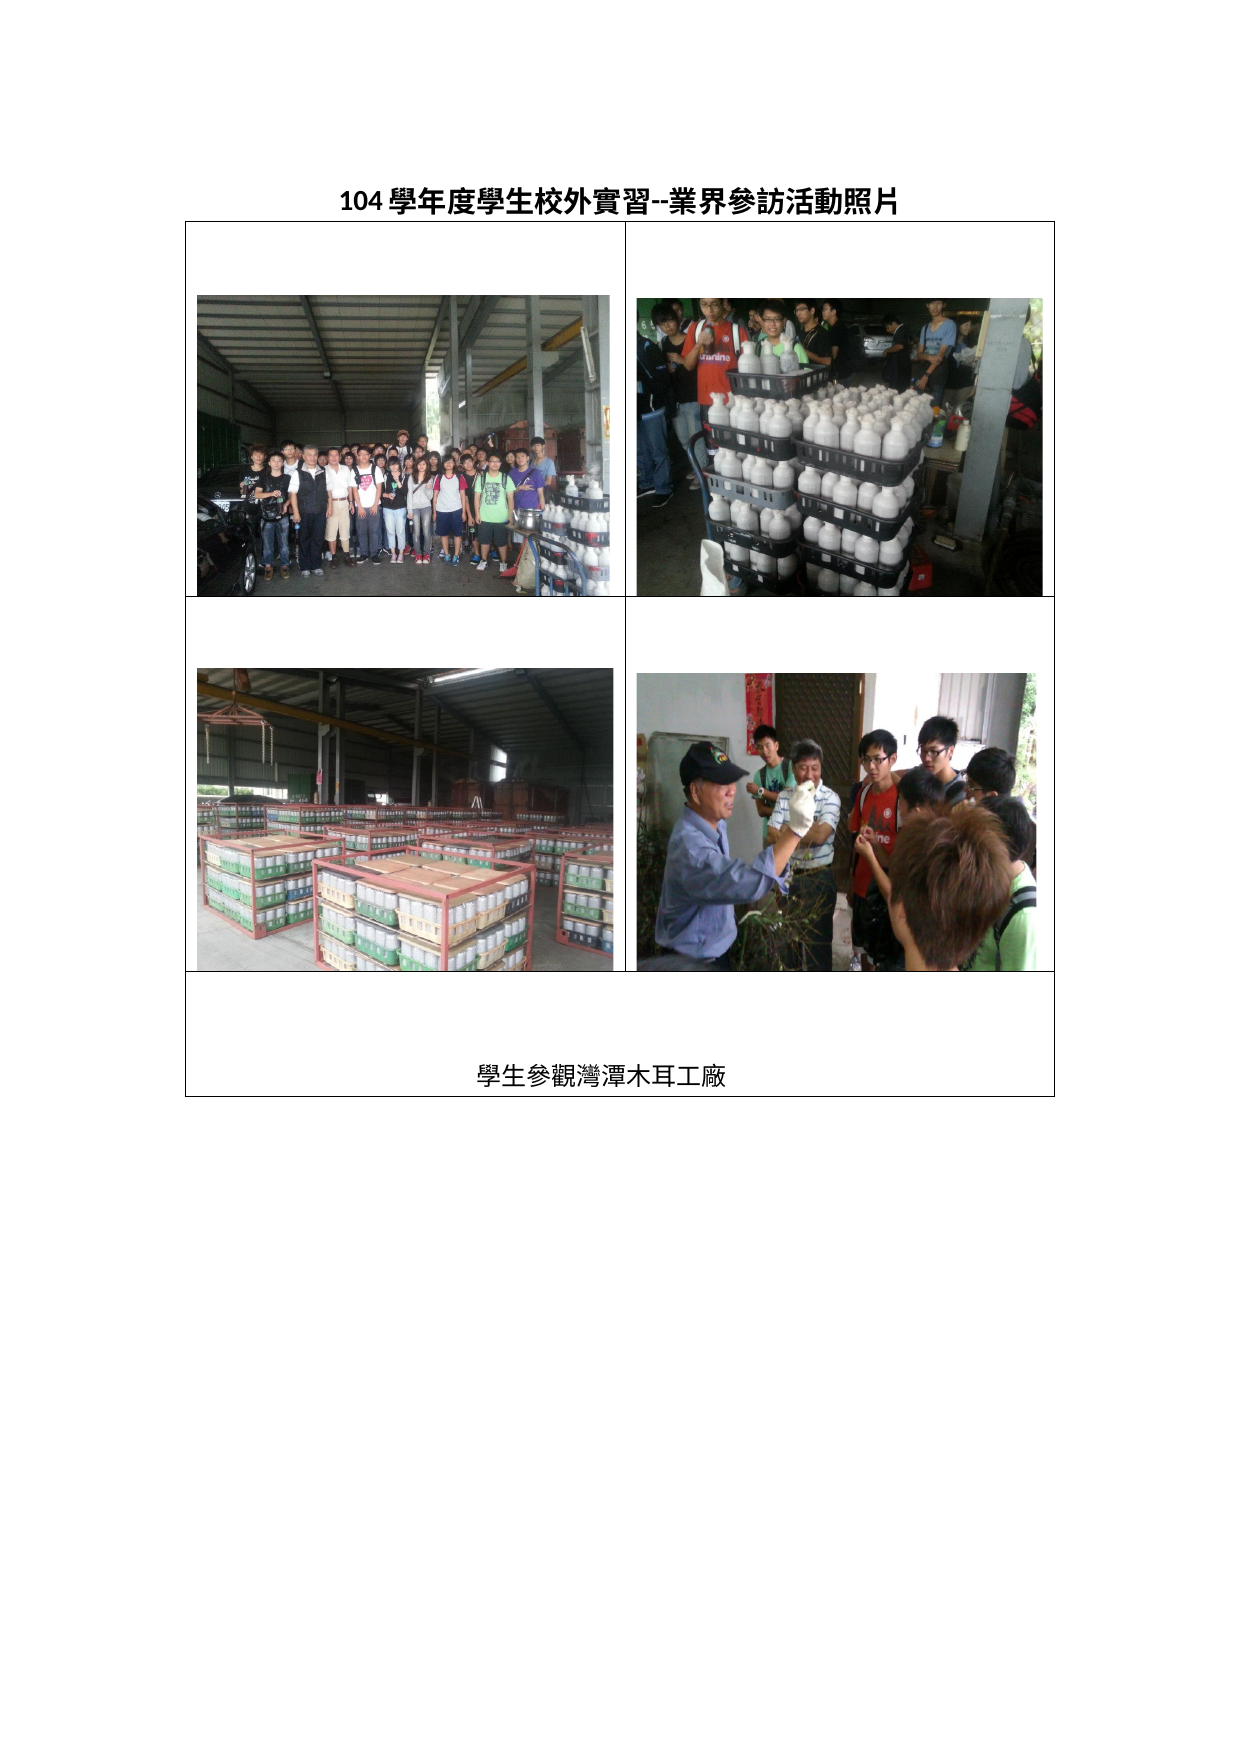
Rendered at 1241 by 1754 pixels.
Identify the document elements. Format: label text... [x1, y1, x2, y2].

text 104學年度學生校外實習--業界參訪活動照片 [187, 158, 1053, 221]
table_cell 學生參觀灣潭木耳工廠 [186, 972, 1054, 1096]
table_cell [186, 597, 625, 971]
table_header [186, 222, 625, 596]
table_cell [626, 597, 1054, 971]
table_header [626, 222, 1054, 596]
